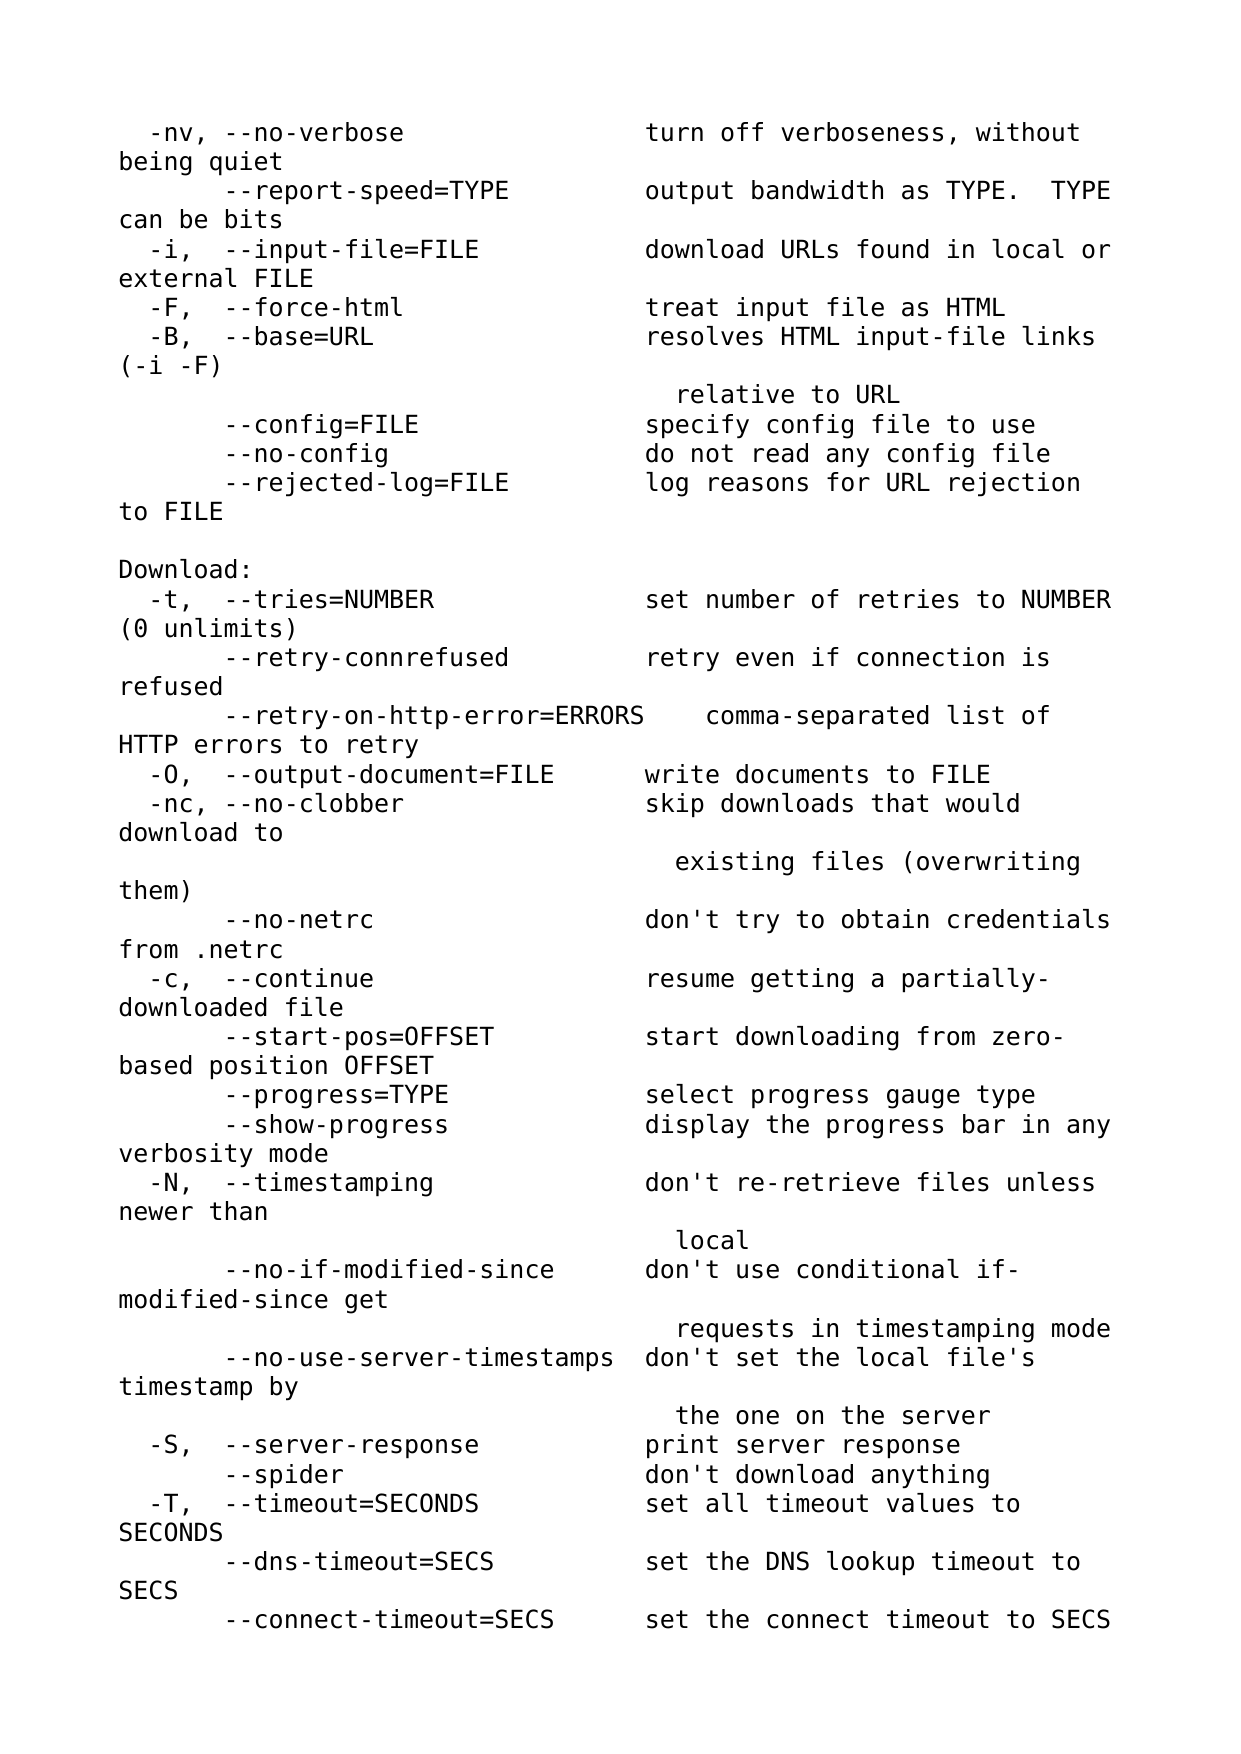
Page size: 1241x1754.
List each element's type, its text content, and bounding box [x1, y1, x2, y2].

text -nv, --no-verbose turn off verboseness, without being quiet --report-speed=TYPE output bandwidth as TYPE. TYPE can be bits -i, --input-file=FILE download URLs found in local or external FILE -F, --force-html treat input file as HTML -B, --base=URL resolves HTML input-file links (-i -F) relative to URL --config=FILE specify config file to use --no-config do not read any config file --rejected-log=FILE log reasons for URL rejection to FILE Download: -t, --tries=NUMBER set number of retries to NUMBER (0 unlimits) --retry-connrefused retry even if connection is refused --retry-on-http-error=ERRORS comma-separated list of HTTP errors to retry -O, --output-document=FILE write documents to FILE -nc, --no-clobber skip downloads that would download to existing files (overwriting them) --no-netrc don't try to obtain credentials from .netrc -c, --continue resume getting a partially-downloaded file --start-pos=OFFSET start downloading from zero-based position OFFSET --progress=TYPE select progress gauge type --show-progress display the progress bar in any verbosity mode -N, --timestamping don't re-retrieve files unless newer than local --no-if-modified-since don't use conditional if-modified-since get requests in timestamping mode --no-use-server-timestamps don't set the local file's timestamp by the one on the server -S, --server-response print server response --spider don't download anything -T, --timeout=SECONDS set all timeout values to SECONDS --dns-timeout=SECS set the DNS lookup timeout to SECS --connect-timeout=SECS set the connect timeout to SECS [118, 118, 1122, 1635]
